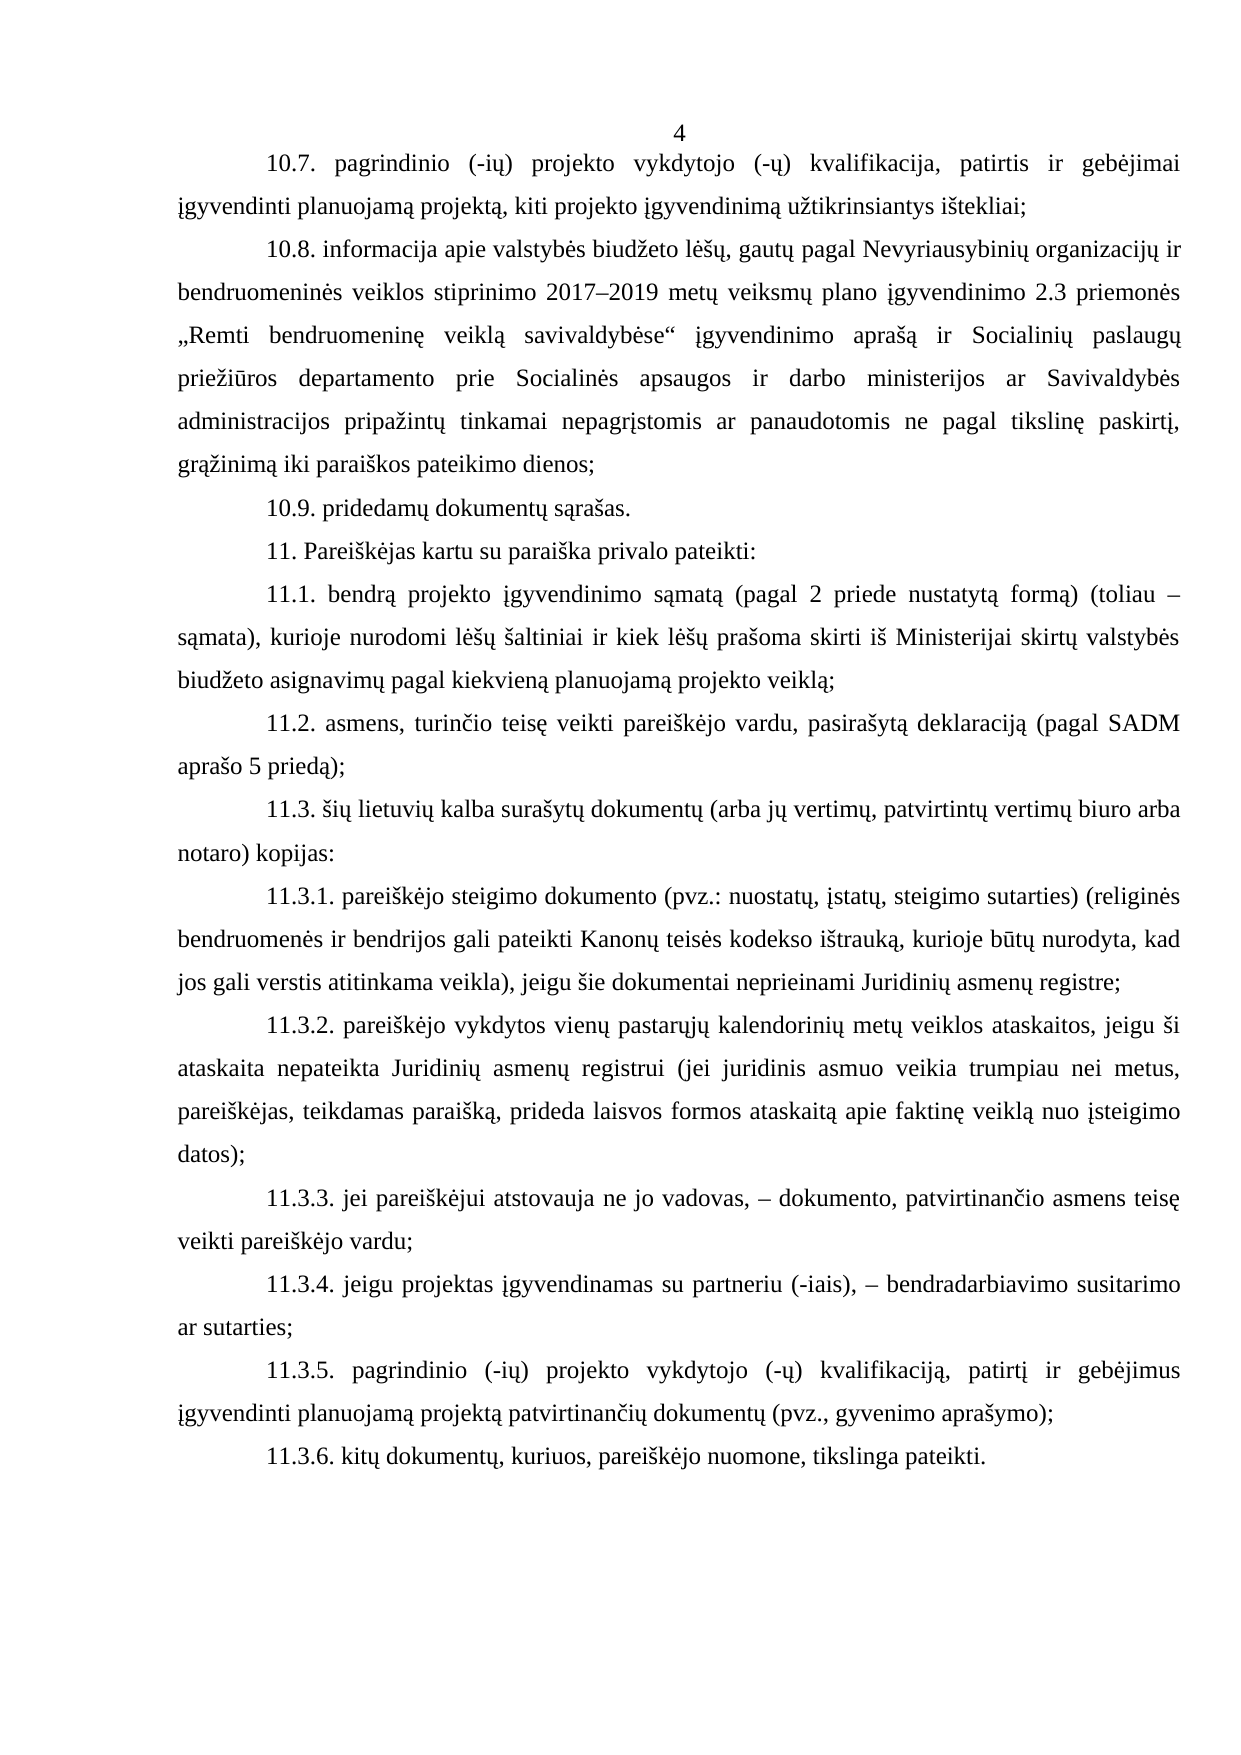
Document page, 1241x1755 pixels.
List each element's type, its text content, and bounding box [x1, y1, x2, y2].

text 11.3.1. pareiškėjo steigimo dokumento (pvz.: nuostatų, įstatų, steigimo sutarties) (religinės bendruomenės ir bendrijos gali pateikti Kanonų teisės kodekso ištrauką, kurioje būtų nurodyta, kad jos gali verstis atitinkama veikla), jeigu šie dokumentai neprieinami Juridinių asmenų registre; [177, 881, 1181, 996]
text 10.9. pridedamų dokumentų sąrašas. [177, 493, 1181, 521]
text 10.8. informacija apie valstybės biudžeto lėšų, gautų pagal Nevyriausybinių organizacijų ir bendruomeninės veiklos stiprinimo 2017–2019 metų veiksmų plano įgyvendinimo 2.3 priemonės „Remti bendruomeninę veiklą savivaldybėse“ įgyvendinimo aprašą ir Socialinių paslaugų priežiūros departamento prie Socialinės apsaugos ir darbo ministerijos ar Savivaldybės administracijos pripažintų tinkamai nepagrįstomis ar panaudotomis ne pagal tikslinę paskirtį, grąžinimą iki paraiškos pateikimo dienos; [177, 234, 1181, 478]
text 11.1. bendrą projekto įgyvendinimo sąmatą (pagal 2 priede nustatytą formą) (toliau – sąmata), kurioje nurodomi lėšų šaltiniai ir kiek lėšų prašoma skirti iš Ministerijai skirtų valstybės biudžeto asignavimų pagal kiekvieną planuojamą projekto veiklą; [177, 579, 1181, 694]
text 11.3.6. kitų dokumentų, kuriuos, pareiškėjo nuomone, tikslinga pateikti. [177, 1441, 1181, 1470]
text 11.3.5. pagrindinio (-ių) projekto vykdytojo (-ų) kvalifikaciją, patirtį ir gebėjimus įgyvendinti planuojamą projektą patvirtinančių dokumentų (pvz., gyvenimo aprašymo); [177, 1355, 1181, 1427]
text 11.2. asmens, turinčio teisę veikti pareiškėjo vardu, pasirašytą deklaraciją (pagal SADM aprašo 5 priedą); [177, 708, 1181, 780]
text 11.3.3. jei pareiškėjui atstovauja ne jo vadovas, – dokumento, patvirtinančio asmens teisę veikti pareiškėjo vardu; [177, 1183, 1181, 1254]
text 11. Pareiškėjas kartu su paraiška privalo pateikti: [177, 536, 1181, 564]
text 11.3.2. pareiškėjo vykdytos vienų pastarųjų kalendorinių metų veiklos ataskaitos, jeigu ši ataskaita nepateikta Juridinių asmenų registrui (jei juridinis asmuo veikia trumpiau nei metus, pareiškėjas, teikdamas paraišką, prideda laisvos formos ataskaitą apie faktinę veiklą nuo įsteigimo datos); [177, 1010, 1181, 1168]
text 11.3.4. jeigu projektas įgyvendinamas su partneriu (-iais), – bendradarbiavimo susitarimo ar sutarties; [177, 1269, 1181, 1341]
text 10.7. pagrindinio (-ių) projekto vykdytojo (-ų) kvalifikacija, patirtis ir gebėjimai įgyvendinti planuojamą projektą, kiti projekto įgyvendinimą užtikrinsiantys ištekliai; [177, 148, 1181, 219]
text 11.3. šių lietuvių kalba surašytų dokumentų (arba jų vertimų, patvirtintų vertimų biuro arba notaro) kopijas: [177, 794, 1181, 866]
